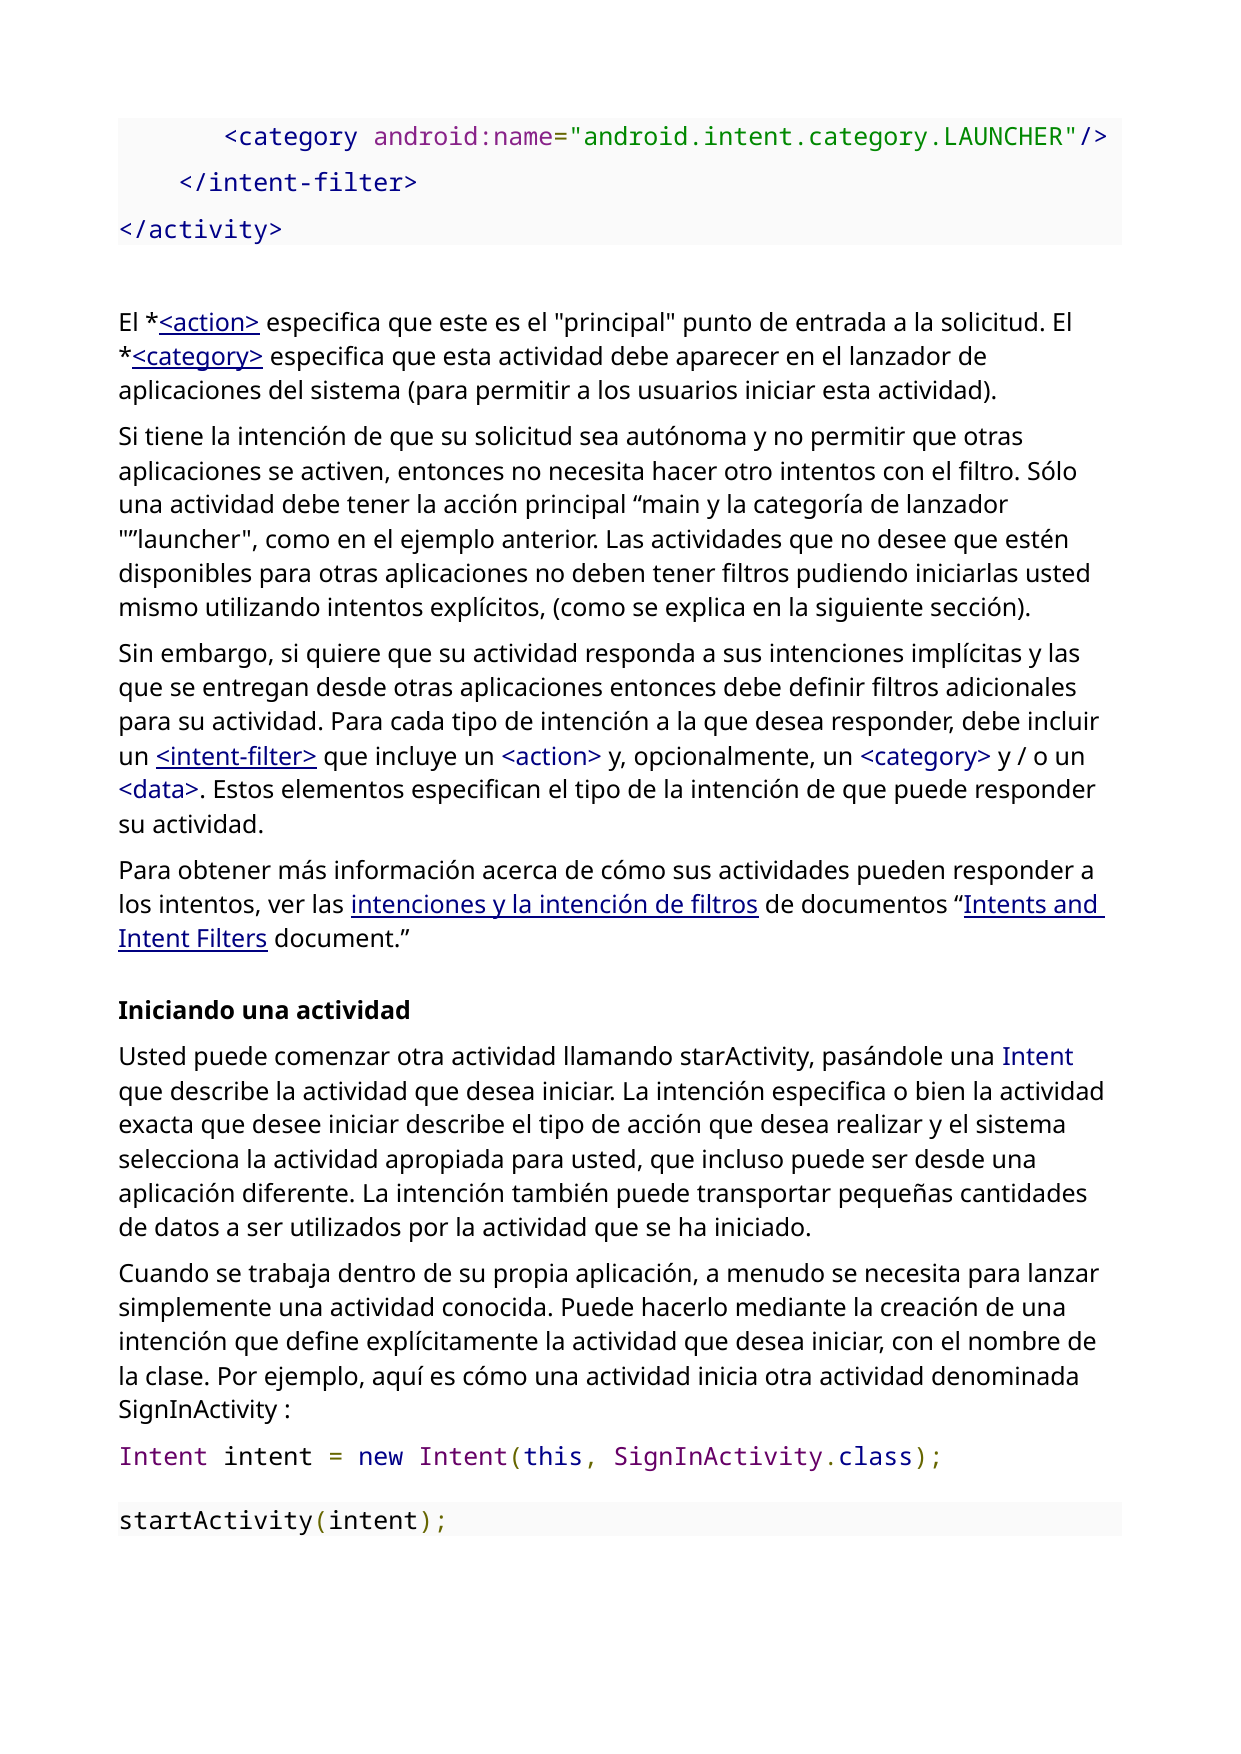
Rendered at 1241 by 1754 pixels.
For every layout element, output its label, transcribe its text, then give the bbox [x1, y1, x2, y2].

text Usted puede comenzar otra actividad llamando starActivity, pasándole una Intent que describe la actividad que desea iniciar. La intención especifica o bien la actividad exacta que desee iniciar describe el tipo de acción que desea realizar y el sistema selecciona la actividad apropiada para usted, que incluso puede ser desde una aplicación diferente. La intención también puede transportar pequeñas cantidades de datos a ser utilizados por la actividad que se ha iniciado. [118, 1039, 1122, 1243]
text Cuando se trabaja dentro de su propia aplicación, a menudo se necesita para lanzar simplemente una actividad conocida. Puede hacerlo mediante la creación de una intención que define explícitamente la actividad que desea iniciar, con el nombre de la clase. Por ejemplo, aquí es cómo una actividad inicia otra actividad denominada SignInActivity : [118, 1256, 1122, 1426]
text </intent-filter> [118, 165, 1122, 199]
subtitle Iniciando una actividad [118, 992, 1122, 1027]
text Si tiene la intención de que su solicitud sea autónoma y no permitir que otras aplicaciones se activen, entonces no necesita hacer otro intentos con el filtro. Sólo una actividad debe tener la acción principal “main y la categoría de lanzador "”launcher", como en el ejemplo anterior. Las actividades que no desee que estén disponibles para otras aplicaciones no deben tener filtros pudiendo iniciarlas usted mismo utilizando intentos explícitos, (como se explica en la siguiente sección). [118, 419, 1122, 623]
text <category android:name="android.intent.category.LAUNCHER"/> [118, 118, 1122, 152]
text El *<action> especifica que este es el "principal" punto de entrada a la solicitud. El *<category> especifica que esta actividad debe aparecer en el lanzador de aplicaciones del sistema (para permitir a los usuarios iniciar esta actividad). [118, 304, 1122, 407]
text Sin embargo, si quiere que su actividad responda a sus intenciones implícitas y las que se entregan desde otras aplicaciones entonces debe definir filtros adicionales para su actividad. Para cada tipo de intención a la que desea responder, debe incluir un <intent-filter> que incluye un <action> y, opcionalmente, un <category> y / o un <data>. Estos elementos especifican el tipo de la intención de que puede responder su actividad. [118, 636, 1122, 840]
text Para obtener más información acerca de cómo sus actividades pueden responder a los intentos, ver las intenciones y la intención de filtros de documentos “Intents and Intent Filters document.” [118, 853, 1122, 955]
text startActivity(intent); [118, 1502, 1122, 1536]
text </activity> [118, 211, 1122, 245]
text Intent intent = new Intent(this, SignInActivity.class); [118, 1439, 1122, 1473]
